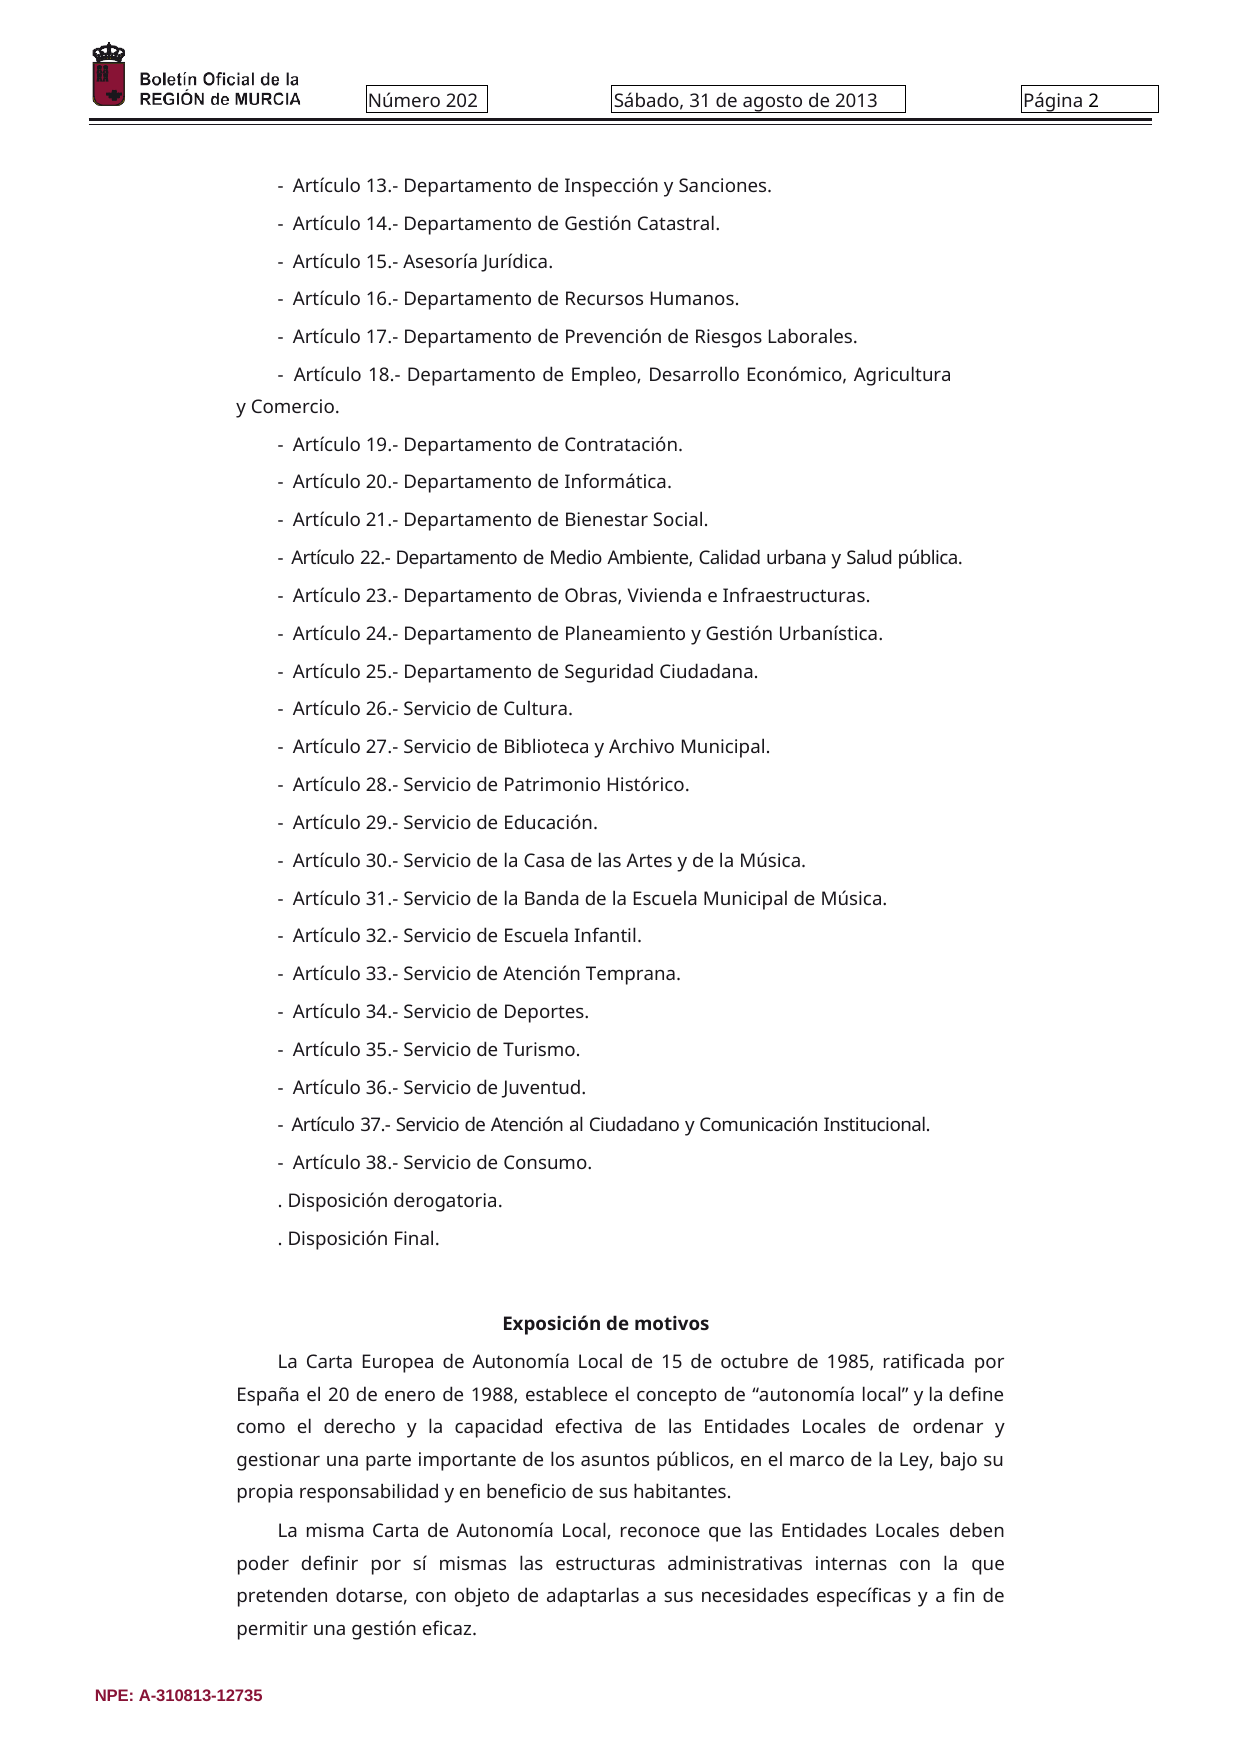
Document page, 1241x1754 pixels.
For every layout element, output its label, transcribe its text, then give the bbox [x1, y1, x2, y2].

list Artículo 33.- Servicio de Atención Temprana. [277, 960, 1065, 986]
list Artículo 21.- Departamento de Bienestar Social. [277, 507, 1065, 532]
list Artículo 37.- Servicio de Atención al Ciudadano y Comunicación Institucional. [277, 1112, 1065, 1137]
list Artículo 19.- Departamento de Contratación. [277, 431, 1065, 457]
list Artículo 22.- Departamento de Medio Ambiente, Calidad urbana y Salud pública. [277, 544, 1065, 570]
list Artículo 25.- Departamento de Seguridad Ciudadana. [277, 658, 1065, 683]
list Artículo 16.- Departamento de Recursos Humanos. [277, 286, 1065, 311]
list Artículo 15.- Asesoría Jurídica. [277, 248, 1065, 273]
subtitle Exposición de motivos [502, 1310, 1065, 1336]
picture [140, 72, 301, 105]
list Artículo 27.- Servicio de Biblioteca y Archivo Municipal. [277, 733, 1065, 759]
list Artículo 34.- Servicio de Deportes. [277, 998, 1065, 1024]
text La misma Carta de Autonomía Local, reconoce que las Entidades Locales deben poder definir por sí mismas las estructuras administrativas internas con la que pretenden dotarse, con objeto de adaptarlas a sus necesidades específicas y a fin de permitir una gestión eficaz. [236, 1517, 1005, 1641]
list Artículo 23.- Departamento de Obras, Vivienda e Infraestructuras. [277, 582, 1065, 608]
picture [92, 42, 125, 106]
list Artículo 29.- Servicio de Educación. [277, 809, 1065, 835]
list Artículo 17.- Departamento de Prevención de Riesgos Laborales. [277, 323, 1065, 349]
list Artículo 14.- Departamento de Gestión Catastral. [277, 210, 1065, 236]
list Artículo 13.- Departamento de Inspección y Sanciones. [277, 172, 1065, 198]
list Artículo 32.- Servicio de Escuela Infantil. [277, 923, 1065, 948]
list Artículo 36.- Servicio de Juventud. [277, 1074, 1065, 1099]
list Artículo 24.- Departamento de Planeamiento y Gestión Urbanística. [277, 620, 1065, 646]
list Artículo 35.- Servicio de Turismo. [277, 1036, 1065, 1062]
list Artículo 31.- Servicio de la Banda de la Escuela Municipal de Música. [277, 885, 1065, 910]
list Artículo 30.- Servicio de la Casa de las Artes y de la Música. [277, 847, 1065, 872]
list Artículo 20.- Departamento de Informática. [277, 469, 1065, 494]
text La Carta Europea de Autonomía Local de 15 de octubre de 1985, ratificada por España el 20 de enero de 1988, establece el concepto de “autonomía local” y la define como el derecho y la capacidad efectiva de las Entidades Locales de ordenar y gestionar una parte importante de los asuntos públicos, en el marco de la Ley, bajo su propia responsabilidad y en beneficio de sus habitantes. [236, 1348, 1004, 1504]
list Artículo 18.- Departamento de Empleo, Desarrollo Económico, Agricultura [277, 361, 1065, 387]
list Artículo 38.- Servicio de Consumo. [277, 1149, 1065, 1175]
text y Comercio. [236, 393, 1065, 419]
text . Disposición Final. [277, 1225, 1065, 1251]
list Artículo 26.- Servicio de Cultura. [277, 696, 1065, 721]
text . Disposición derogatoria. [277, 1187, 1065, 1213]
list Artículo 28.- Servicio de Patrimonio Histórico. [277, 771, 1065, 797]
